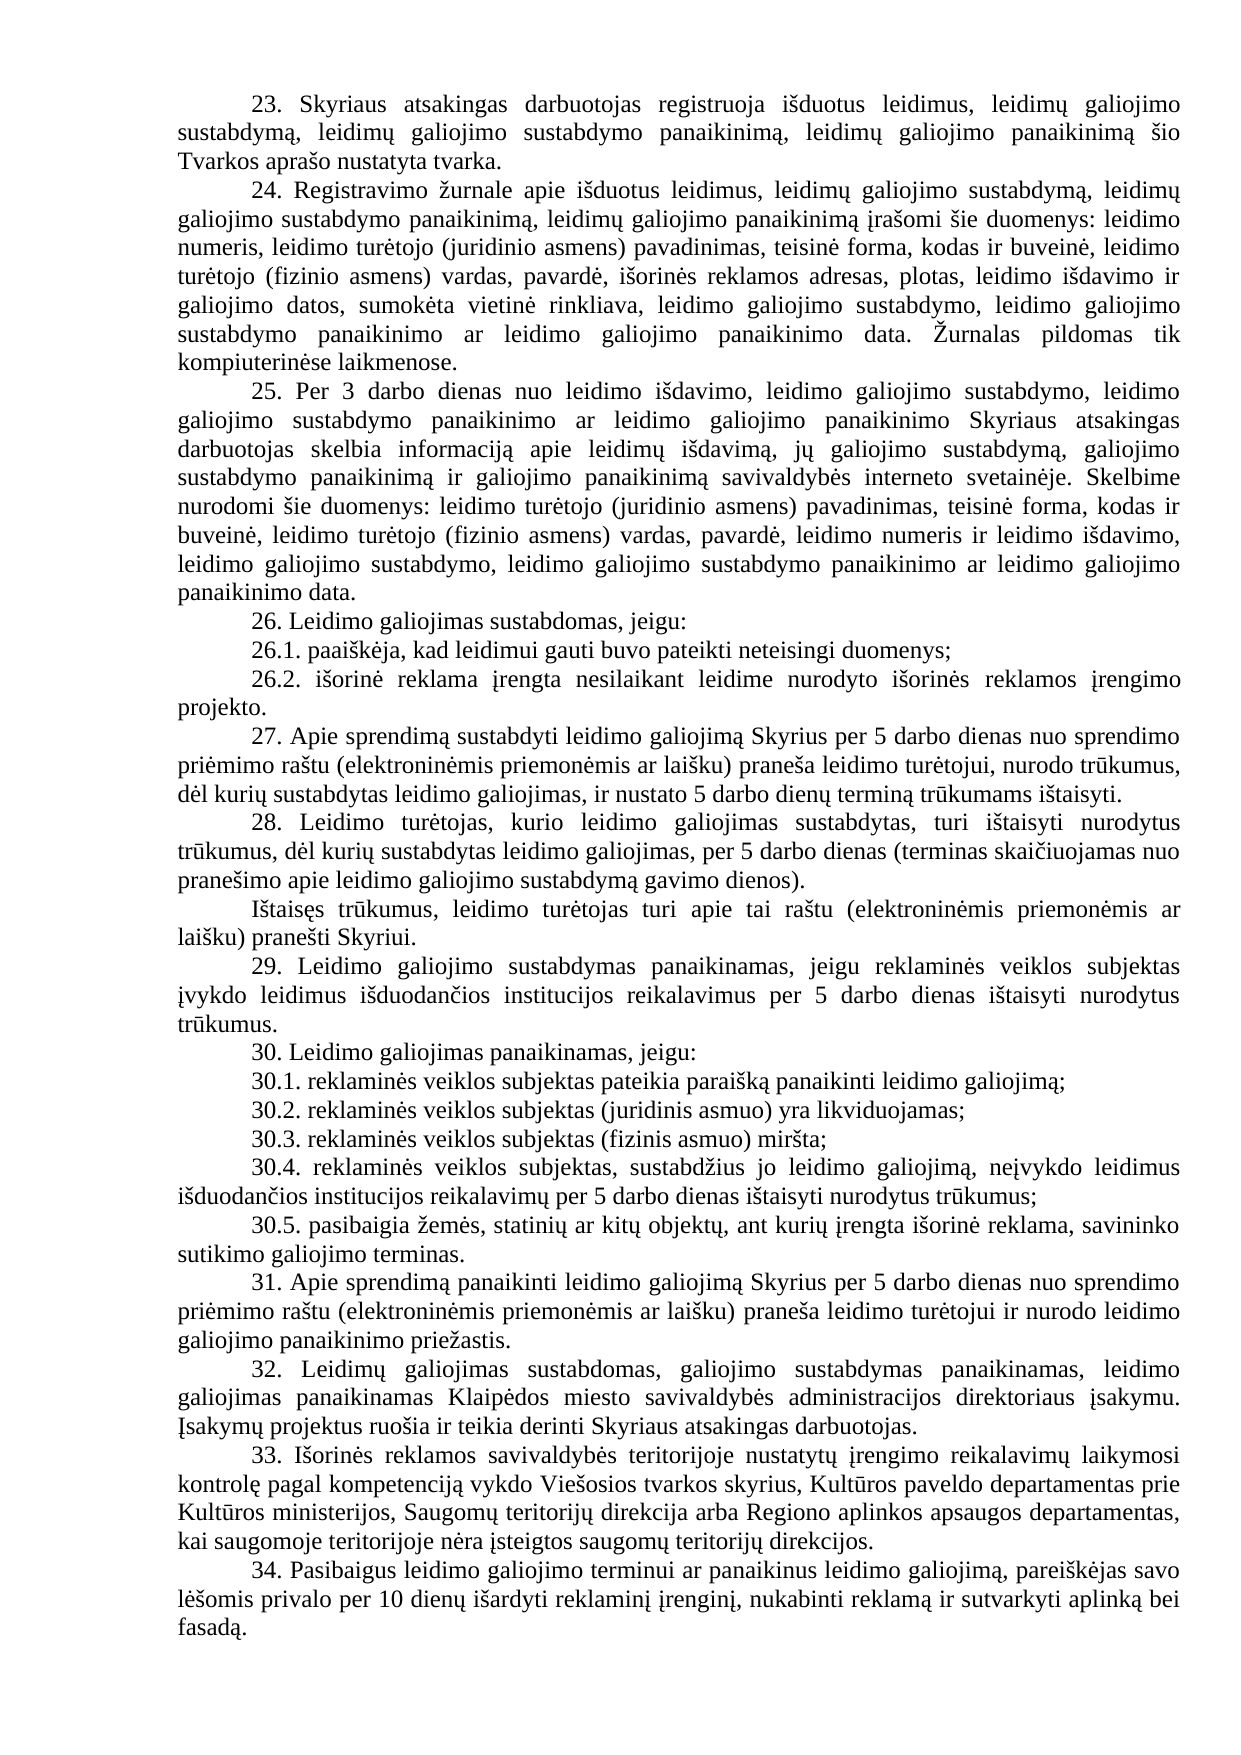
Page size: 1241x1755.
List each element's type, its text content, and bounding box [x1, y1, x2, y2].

text 26.2. išorinė reklama įrengta nesilaikant leidime nurodyto išorinės reklamos įrengimo projekto. [177, 664, 1181, 721]
text 23. Skyriaus atsakingas darbuotojas registruoja išduotus leidimus, leidimų galiojimo sustabdymą, leidimų galiojimo sustabdymo panaikinimą, leidimų galiojimo panaikinimą šio Tvarkos aprašo nustatyta tvarka. [177, 89, 1181, 175]
text 25. Per 3 darbo dienas nuo leidimo išdavimo, leidimo galiojimo sustabdymo, leidimo galiojimo sustabdymo panaikinimo ar leidimo galiojimo panaikinimo Skyriaus atsakingas darbuotojas skelbia informaciją apie leidimų išdavimą, jų galiojimo sustabdymą, galiojimo sustabdymo panaikinimą ir galiojimo panaikinimą savivaldybės interneto svetainėje. Skelbime nurodomi šie duomenys: leidimo turėtojo (juridinio asmens) pavadinimas, teisinė forma, kodas ir buveinė, leidimo turėtojo (fizinio asmens) vardas, pavardė, leidimo numeris ir leidimo išdavimo, leidimo galiojimo sustabdymo, leidimo galiojimo sustabdymo panaikinimo ar leidimo galiojimo panaikinimo data. [177, 376, 1181, 606]
text 27. Apie sprendimą sustabdyti leidimo galiojimą Skyrius per 5 darbo dienas nuo sprendimo priėmimo raštu (elektroninėmis priemonėmis ar laišku) praneša leidimo turėtojui, nurodo trūkumus, dėl kurių sustabdytas leidimo galiojimas, ir nustato 5 darbo dienų terminą trūkumams ištaisyti. [177, 721, 1181, 807]
text 24. Registravimo žurnale apie išduotus leidimus, leidimų galiojimo sustabdymą, leidimų galiojimo sustabdymo panaikinimą, leidimų galiojimo panaikinimą įrašomi šie duomenys: leidimo numeris, leidimo turėtojo (juridinio asmens) pavadinimas, teisinė forma, kodas ir buveinė, leidimo turėtojo (fizinio asmens) vardas, pavardė, išorinės reklamos adresas, plotas, leidimo išdavimo ir galiojimo datos, sumokėta vietinė rinkliava, leidimo galiojimo sustabdymo, leidimo galiojimo sustabdymo panaikinimo ar leidimo galiojimo panaikinimo data. Žurnalas pildomas tik kompiuterinėse laikmenose. [177, 175, 1181, 376]
text 30.2. reklaminės veiklos subjektas (juridinis asmuo) yra likviduojamas; [177, 1095, 1181, 1124]
text 33. Išorinės reklamos savivaldybės teritorijoje nustatytų įrengimo reikalavimų laikymosi kontrolę pagal kompetenciją vykdo Viešosios tvarkos skyrius, Kultūros paveldo departamentas prie Kultūros ministerijos, Saugomų teritorijų direkcija arba Regiono aplinkos apsaugos departamentas, kai saugomoje teritorijoje nėra įsteigtos saugomų teritorijų direkcijos. [177, 1440, 1181, 1555]
text 26. Leidimo galiojimas sustabdomas, jeigu: [177, 606, 1181, 635]
text 28. Leidimo turėtojas, kurio leidimo galiojimas sustabdytas, turi ištaisyti nurodytus trūkumus, dėl kurių sustabdytas leidimo galiojimas, per 5 darbo dienas (terminas skaičiuojamas nuo pranešimo apie leidimo galiojimo sustabdymą gavimo dienos). [177, 807, 1181, 894]
text Ištaisęs trūkumus, leidimo turėtojas turi apie tai raštu (elektroninėmis priemonėmis ar laišku) pranešti Skyriui. [177, 894, 1181, 951]
text 26.1. paaiškėja, kad leidimui gauti buvo pateikti neteisingi duomenys; [177, 635, 1181, 664]
text 30.1. reklaminės veiklos subjektas pateikia paraišką panaikinti leidimo galiojimą; [177, 1066, 1181, 1095]
text 31. Apie sprendimą panaikinti leidimo galiojimą Skyrius per 5 darbo dienas nuo sprendimo priėmimo raštu (elektroninėmis priemonėmis ar laišku) praneša leidimo turėtojui ir nurodo leidimo galiojimo panaikinimo priežastis. [177, 1267, 1181, 1354]
text 29. Leidimo galiojimo sustabdymas panaikinamas, jeigu reklaminės veiklos subjektas įvykdo leidimus išduodančios institucijos reikalavimus per 5 darbo dienas ištaisyti nurodytus trūkumus. [177, 951, 1181, 1037]
text 30.3. reklaminės veiklos subjektas (fizinis asmuo) miršta; [177, 1124, 1181, 1152]
text 30.5. pasibaigia žemės, statinių ar kitų objektų, ant kurių įrengta išorinė reklama, savininko sutikimo galiojimo terminas. [177, 1210, 1181, 1267]
text 30.4. reklaminės veiklos subjektas, sustabdžius jo leidimo galiojimą, neįvykdo leidimus išduodančios institucijos reikalavimų per 5 darbo dienas ištaisyti nurodytus trūkumus; [177, 1152, 1181, 1210]
text 32. Leidimų galiojimas sustabdomas, galiojimo sustabdymas panaikinamas, leidimo galiojimas panaikinamas Klaipėdos miesto savivaldybės administracijos direktoriaus įsakymu. Įsakymų projektus ruošia ir teikia derinti Skyriaus atsakingas darbuotojas. [177, 1354, 1181, 1440]
text 34. Pasibaigus leidimo galiojimo terminui ar panaikinus leidimo galiojimą, pareiškėjas savo lėšomis privalo per 10 dienų išardyti reklaminį įrenginį, nukabinti reklamą ir sutvarkyti aplinką bei fasadą. [177, 1555, 1181, 1641]
text 30. Leidimo galiojimas panaikinamas, jeigu: [177, 1037, 1181, 1066]
